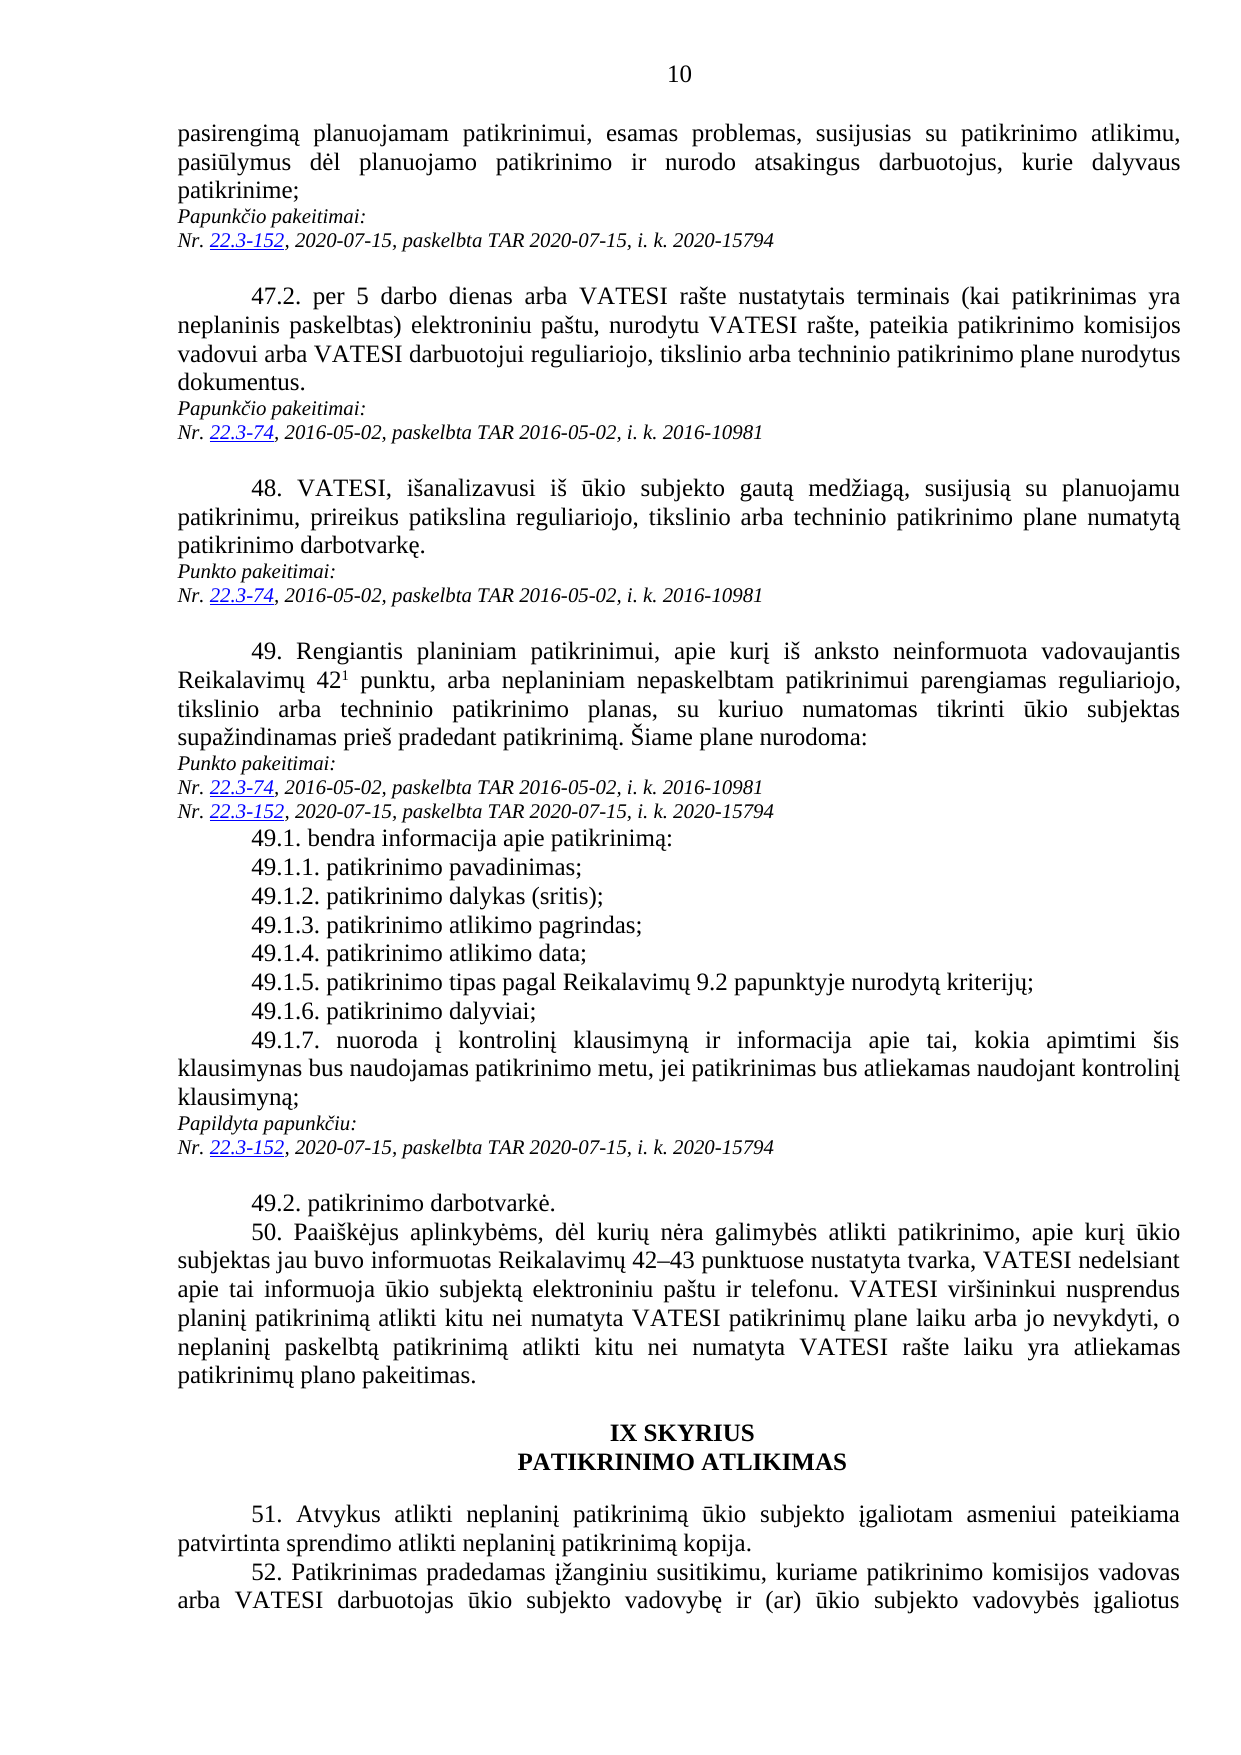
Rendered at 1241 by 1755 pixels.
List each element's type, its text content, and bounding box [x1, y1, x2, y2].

text Papunkčio pakeitimai: [177, 204, 1181, 228]
text Punkto pakeitimai: [177, 559, 1181, 583]
text Nr. 22.3-74, 2016-05-02, paskelbta TAR 2016-05-02, i. k. 2016-10981 [177, 583, 1181, 607]
text 49.2. patikrinimo darbotvarkė. [177, 1188, 1181, 1217]
text Nr. 22.3-152, 2020-07-15, paskelbta TAR 2020-07-15, i. k. 2020-15794 [177, 1135, 1181, 1159]
text Nr. 22.3-152, 2020-07-15, paskelbta TAR 2020-07-15, i. k. 2020-15794 [177, 228, 1181, 252]
text 49.1.7. nuoroda į kontrolinį klausimyną ir informacija apie tai, kokia apimtimi šis klausimynas bus naudojamas patikrinimo metu, jei patikrinimas bus atliekamas naudojant kontrolinį klausimyną; [177, 1025, 1181, 1111]
text 50. Paaiškėjus aplinkybėms, dėl kurių nėra galimybės atlikti patikrinimo, apie kurį ūkio subjektas jau buvo informuotas Reikalavimų 42–43 punktuose nustatyta tvarka, VATESI nedelsiant apie tai informuoja ūkio subjektą elektroniniu paštu ir telefonu. VATESI viršininkui nusprendus planinį patikrinimą atlikti kitu nei numatyta VATESI patikrinimų plane laiku arba jo nevykdyti, o neplaninį paskelbtą patikrinimą atlikti kitu nei numatyta VATESI rašte laiku yra atliekamas patikrinimų plano pakeitimas. [177, 1217, 1181, 1389]
text 49.1.4. patikrinimo atlikimo data; [177, 938, 1181, 967]
text 49. Rengiantis planiniam patikrinimui, apie kurį iš anksto neinformuota vadovaujantis Reikalavimų 421 punktu, arba neplaniniam nepaskelbtam patikrinimui parengiamas reguliariojo, tikslinio arba techninio patikrinimo planas, su kuriuo numatomas tikrinti ūkio subjektas supažindinamas prieš pradedant patikrinimą. Šiame plane nurodoma: [177, 636, 1181, 751]
text 49.1.1. patikrinimo pavadinimas; [177, 852, 1181, 881]
text Nr. 22.3-74, 2016-05-02, paskelbta TAR 2016-05-02, i. k. 2016-10981 [177, 775, 1181, 799]
text 48. VATESI, išanalizavusi iš ūkio subjekto gautą medžiagą, susijusią su planuojamu patikrinimu, prireikus patikslina reguliariojo, tikslinio arba techninio patikrinimo plane numatytą patikrinimo darbotvarkę. [177, 473, 1181, 559]
text Papunkčio pakeitimai: [177, 396, 1181, 420]
text 49.1.6. patikrinimo dalyviai; [177, 996, 1181, 1025]
text PATIKRINIMO ATLIKIMAS [177, 1447, 1187, 1475]
text 52. Patikrinimas pradedamas įžanginiu susitikimu, kuriame patikrinimo komisijos vadovas arba VATESI darbuotojas ūkio subjekto vadovybę ir (ar) ūkio subjekto vadovybės įgaliotus [177, 1557, 1181, 1614]
text Papildyta papunkčiu: [177, 1111, 1181, 1135]
text 47.2. per 5 darbo dienas arba VATESI rašte nustatytais terminais (kai patikrinimas yra neplaninis paskelbtas) elektroniniu paštu, nurodytu VATESI rašte, pateikia patikrinimo komisijos vadovui arba VATESI darbuotojui reguliariojo, tikslinio arba techninio patikrinimo plane nurodytus dokumentus. [177, 281, 1181, 396]
text pasirengimą planuojamam patikrinimui, esamas problemas, susijusias su patikrinimo atlikimu, pasiūlymus dėl planuojamo patikrinimo ir nurodo atsakingus darbuotojus, kurie dalyvaus patikrinime; [177, 118, 1181, 204]
text 49.1.3. patikrinimo atlikimo pagrindas; [177, 910, 1181, 938]
text IX SKYRIUS [177, 1418, 1187, 1447]
text Punkto pakeitimai: [177, 751, 1181, 775]
text 51. Atvykus atlikti neplaninį patikrinimą ūkio subjekto įgaliotam asmeniui pateikiama patvirtinta sprendimo atlikti neplaninį patikrinimą kopija. [177, 1499, 1181, 1557]
text Nr. 22.3-152, 2020-07-15, paskelbta TAR 2020-07-15, i. k. 2020-15794 [177, 799, 1181, 823]
text 49.1.2. patikrinimo dalykas (sritis); [177, 881, 1181, 910]
text 49.1.5. patikrinimo tipas pagal Reikalavimų 9.2 papunktyje nurodytą kriterijų; [177, 967, 1181, 996]
text Nr. 22.3-74, 2016-05-02, paskelbta TAR 2016-05-02, i. k. 2016-10981 [177, 420, 1181, 444]
text 49.1. bendra informacija apie patikrinimą: [177, 823, 1181, 852]
